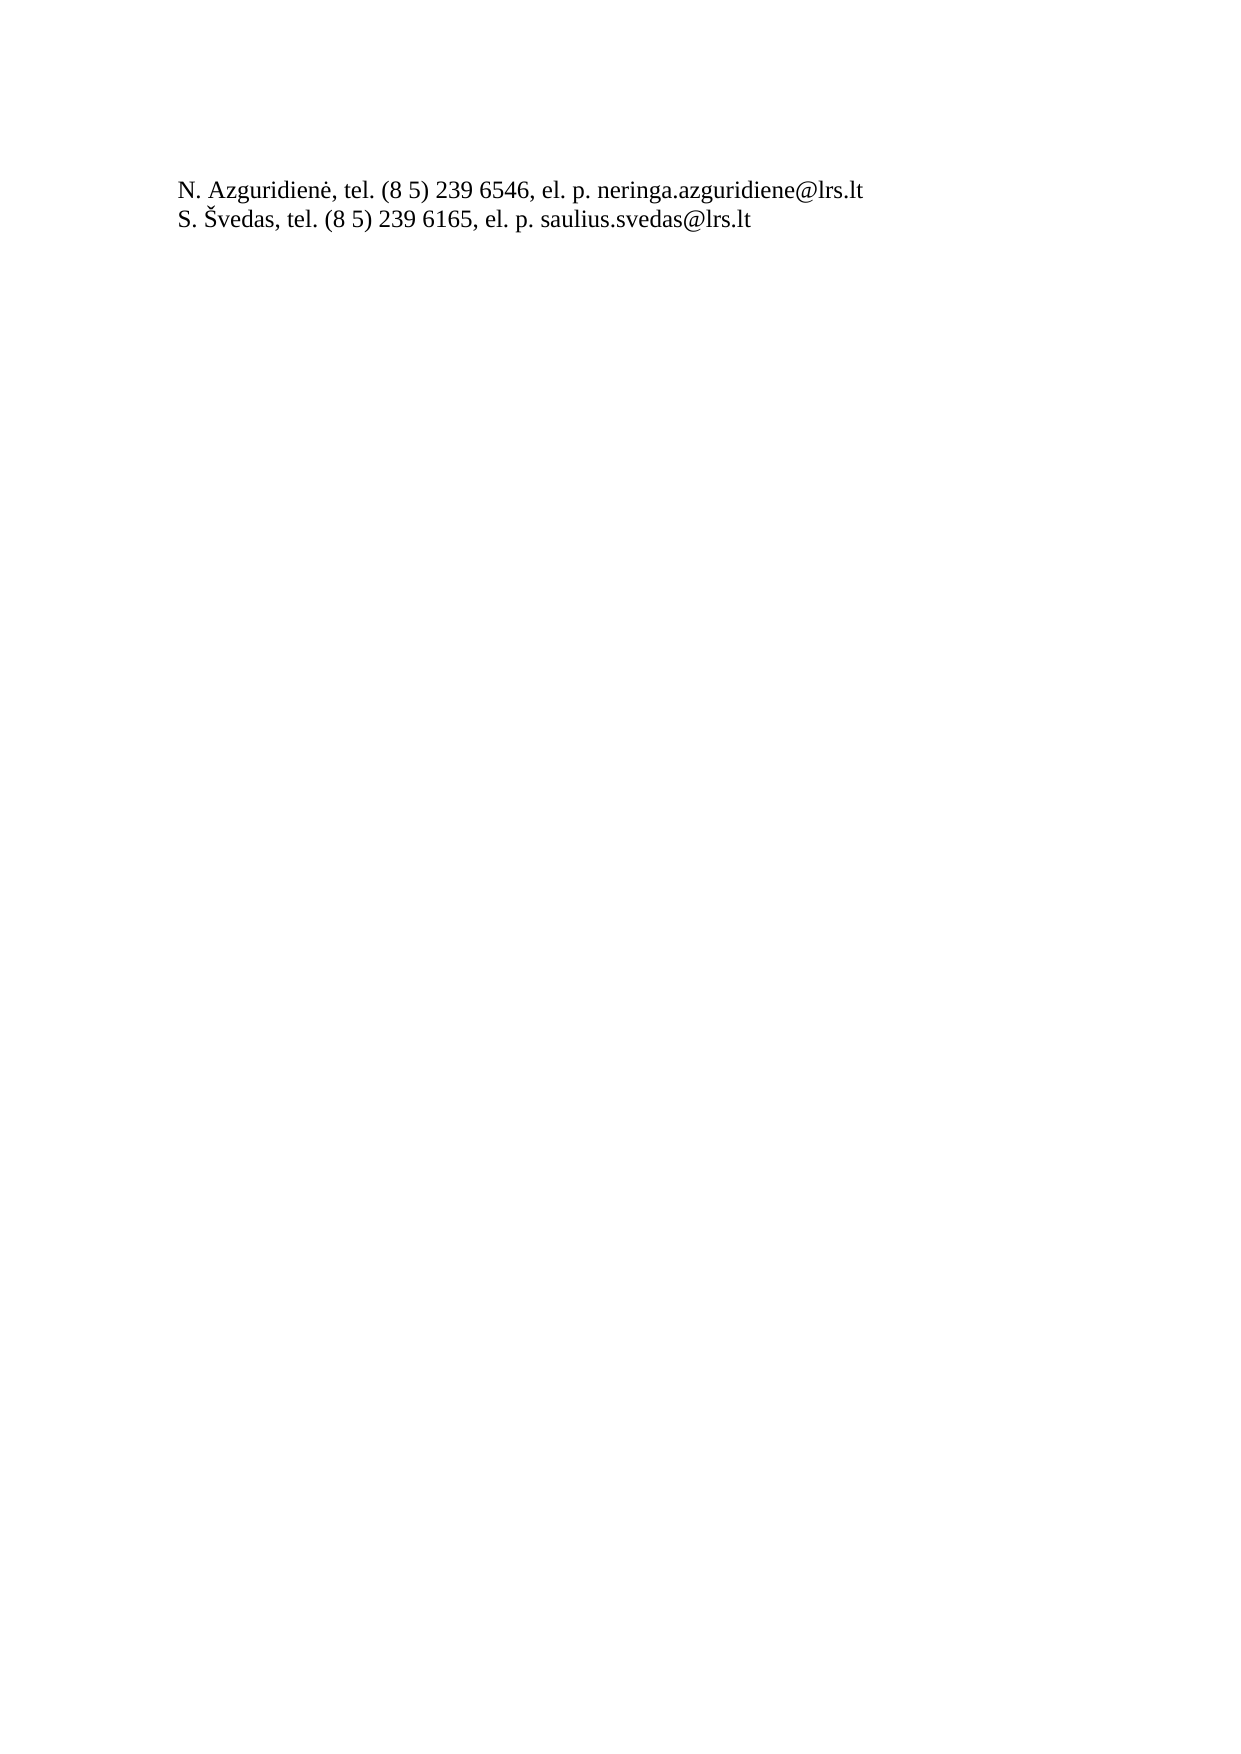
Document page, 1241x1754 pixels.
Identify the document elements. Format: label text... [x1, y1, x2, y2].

text N. Azguridienė, tel. (8 5) 239 6546, el. p. neringa.azguridiene@lrs.lt [177, 175, 1181, 204]
text S. Švedas, tel. (8 5) 239 6165, el. p. saulius.svedas@lrs.lt [177, 204, 1181, 232]
